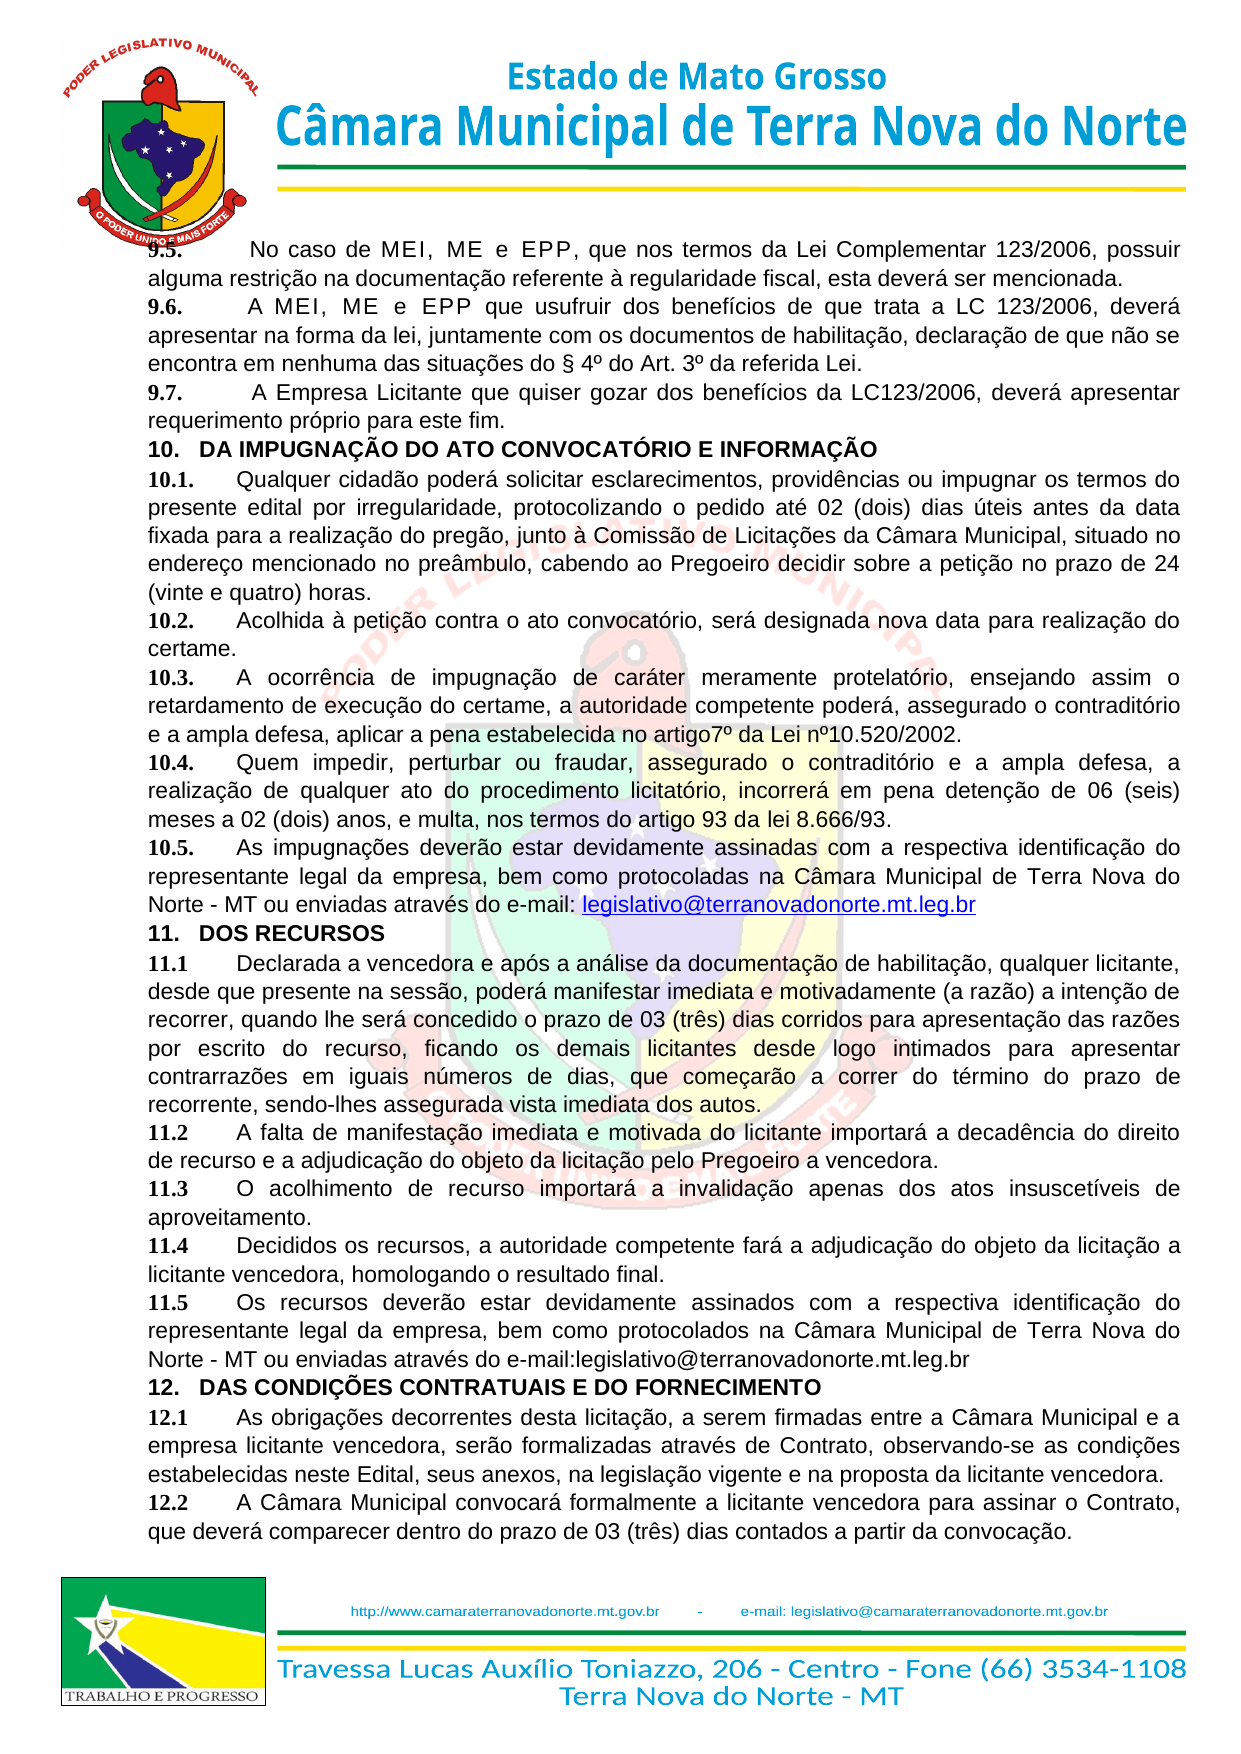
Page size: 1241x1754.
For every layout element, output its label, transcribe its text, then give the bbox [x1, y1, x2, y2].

picture [476, 1607, 488, 1616]
list A ocorrência de impugnação de caráter meramente protelatório, ensejando assim o retardamento de execução do certame, a autoridade competente poderá, assegurado o contraditório e a ampla defesa, aplicar a pena estabelecida no artigo7º da Lei nº10.520/2002. [148, 663, 307, 747]
list Declarada a vencedora e após a análise da documentação de habilitação, qualquer licitante, desde que presente na sessão, poderá manifestar imediata e motivadamente (a razão) a intenção de recorrer, quando lhe será concedido o prazo de 03 (três) dias corridos para apresentação das razões por escrito do recurso, ficando os demais licitantes desde logo intimados para apresentar contrarrazões em iguais números de dias, que começarão a correr do término do prazo de recorrente, sendo-lhes assegurada vista imediata dos autos. [148, 950, 307, 1117]
list Qualquer cidadão poderá solicitar esclarecimentos, providências ou impugnar os termos do presente edital por irregularidade, protocolizando o pedido até 02 (dois) dias úteis antes da data fixada para a realização do pregão, junto à Comissão de Licitações da Câmara Municipal, situado no endereço mencionado no preâmbulo, cabendo ao Pregoeiro decidir sobre a petição no prazo de 24 (vinte e quatro) horas. [148, 466, 1181, 605]
list Declarada a vencedora e após a análise da documentação de habilitação, qualquer licitante, desde que presente na sessão, poderá manifestar imediata e motivadamente (a razão) a intenção de recorrer, quando lhe será concedido o prazo de 03 (três) dias corridos para apresentação das razões por escrito do recurso, ficando os demais licitantes desde logo intimados para apresentar contrarrazões em iguais números de dias, que começarão a correr do término do prazo de recorrente, sendo-lhes assegurada vista imediata dos autos. [971, 950, 1181, 1117]
picture [59, 36, 264, 250]
list A MEI, ME e EPP que usufruir dos benefícios de que trata a LC 123/2006, deverá apresentar na forma da lei, juntamente com os documentos de habilitação, declaração de que não se encontra em nenhuma das situações do § 4º do Art. 3º da referida Lei. [148, 293, 1181, 377]
list Quem impedir, perturbar ou fraudar, assegurado o contraditório e a ampla defesa, a realização de qualquer ato do procedimento licitatório, incorrerá em pena detenção de 06 (seis) meses a 02 (dois) anos, e multa, nos termos do artigo 93 da lei 8.666/93. [148, 749, 307, 832]
list Os recursos deverão estar devidamente assinados com a respectiva identificação do representante legal da empresa, bem como protocolados na Câmara Municipal de Terra Nova do Norte - MT ou enviadas através do e-mail:legislativo@terranovadonorte.mt.leg.br [148, 1289, 1181, 1372]
picture [862, 1606, 872, 1611]
list As impugnações deverão estar devidamente assinadas com a respectiva identificação do representante legal da empresa, bem como protocoladas na Câmara Municipal de Terra Nova do Norte - MT ou enviadas através do e-mail: legislativo@terranovadonorte.mt.leg.br [971, 834, 1181, 918]
picture [863, 1613, 872, 1618]
picture [62, 1578, 265, 1705]
text 11. DOS RECURSOS [148, 920, 307, 946]
list Acolhida à petição contra o ato convocatório, será designada nova data para realização do certame. [971, 607, 1181, 661]
list Quem impedir, perturbar ou fraudar, assegurado o contraditório e a ampla defesa, a realização de qualquer ato do procedimento licitatório, incorrerá em pena detenção de 06 (seis) meses a 02 (dois) anos, e multa, nos termos do artigo 93 da lei 8.666/93. [971, 749, 1181, 832]
list Decididos os recursos, a autoridade competente fará a adjudicação do objeto da licitação a licitante vencedora, homologando o resultado final. [148, 1232, 1181, 1287]
picture [834, 1606, 841, 1614]
text 12. DAS CONDIÇÕES CONTRATUAIS E DO FORNECIMENTO [148, 1374, 1181, 1400]
list O acolhimento de recurso importará a invalidação apenas dos atos insuscetíveis de aproveitamento. [148, 1175, 1181, 1230]
picture [581, 1607, 592, 1616]
list A Câmara Municipal convocará formalmente a licitante vencedora para assinar o Contrato, que deverá comparecer dentro do prazo de 03 (três) dias contados a partir da convocação. [148, 1489, 1181, 1544]
list A ocorrência de impugnação de caráter meramente protelatório, ensejando assim o retardamento de execução do certame, a autoridade competente poderá, assegurado o contraditório e a ampla defesa, aplicar a pena estabelecida no artigo7º da Lei nº10.520/2002. [971, 663, 1181, 747]
list A Empresa Licitante que quiser gozar dos benefícios da LC123/2006, deverá apresentar requerimento próprio para este fim. [148, 379, 1181, 433]
list A falta de manifestação imediata e motivada do licitante importará a decadência do direito de recurso e a adjudicação do objeto da licitação pelo Pregoeiro a vencedora. [148, 1119, 307, 1173]
list As impugnações deverão estar devidamente assinadas com a respectiva identificação do representante legal da empresa, bem como protocoladas na Câmara Municipal de Terra Nova do Norte - MT ou enviadas através do e-mail: legislativo@terranovadonorte.mt.leg.br [148, 834, 307, 918]
picture [360, 1607, 372, 1614]
text 10. DA IMPUGNAÇÃO DO ATO CONVOCATÓRIO E INFORMAÇÃO [148, 436, 1181, 462]
list No caso de MEI, ME e EPP, que nos termos da Lei Complementar 123/2006, possuir alguma restrição na documentação referente à regularidade fiscal, esta deverá ser mencionada. [148, 236, 1181, 291]
list Acolhida à petição contra o ato convocatório, será designada nova data para realização do certame. [148, 607, 307, 661]
list As obrigações decorrentes desta licitação, a serem firmadas entre a Câmara Municipal e a empresa licitante vencedora, serão formalizadas através de Contrato, observando-se as condições estabelecidas neste Edital, seus anexos, na legislação vigente e na proposta da licitante vencedora. [148, 1404, 1181, 1487]
text 11. DOS RECURSOS [971, 920, 1181, 946]
picture [797, 1608, 802, 1616]
list A falta de manifestação imediata e motivada do licitante importará a decadência do direito de recurso e a adjudicação do objeto da licitação pelo Pregoeiro a vencedora. [971, 1119, 1181, 1173]
